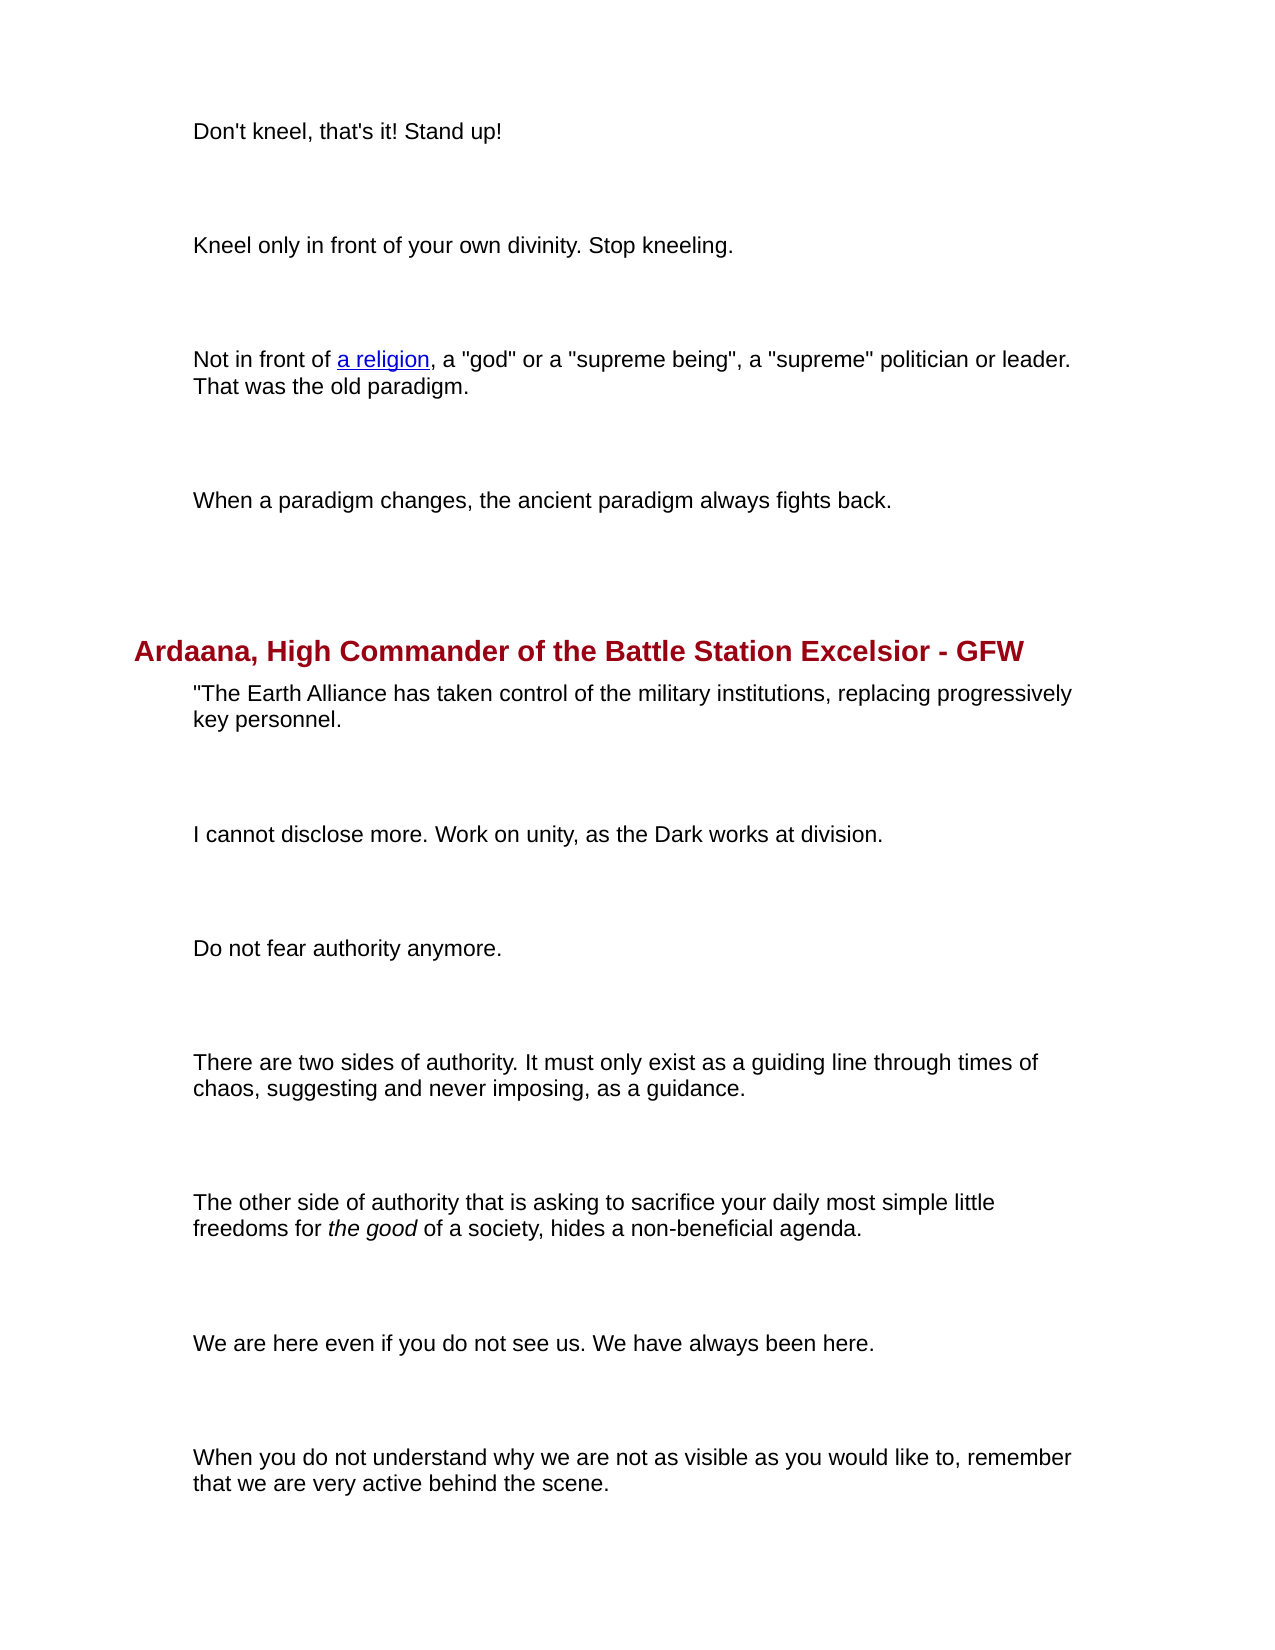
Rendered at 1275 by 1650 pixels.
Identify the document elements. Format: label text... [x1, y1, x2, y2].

text Not in front of a religion, a "god" or a "supreme being", a "supreme" politician or leader. That was the old paradigm. [193, 346, 1088, 399]
text When a paradigm changes, the ancient paradigm always fights back. [193, 487, 1088, 513]
text I cannot disclose more. Work on unity, as the Dark works at division. [193, 821, 1088, 847]
text Kneel only in front of your own divinity. Stop kneeling. [193, 232, 1088, 258]
text Do not fear authority anymore. [193, 934, 1088, 961]
text We are here even if you do not see us. We have always been here. [193, 1329, 1088, 1356]
text "The Earth Alliance has taken control of the military institutions, replacing progressively key personnel. [193, 680, 1088, 733]
text The other side of authority that is asking to sacrifice your daily most simple little freedoms for the good of a society, hides a non-beneficial agenda. [193, 1189, 1088, 1242]
text Don't kneel, that's it! Stand up! [193, 118, 1088, 144]
text There are two sides of authority. It must only exist as a guiding line through times of chaos, suggesting and never imposing, as a guidance. [193, 1049, 1088, 1101]
text When you do not understand why we are not as visible as you would like to, remember that we are very active behind the scene. [193, 1443, 1088, 1496]
text Ardaana, High Commander of the Battle Station Excelsior - GFW [134, 608, 1147, 668]
